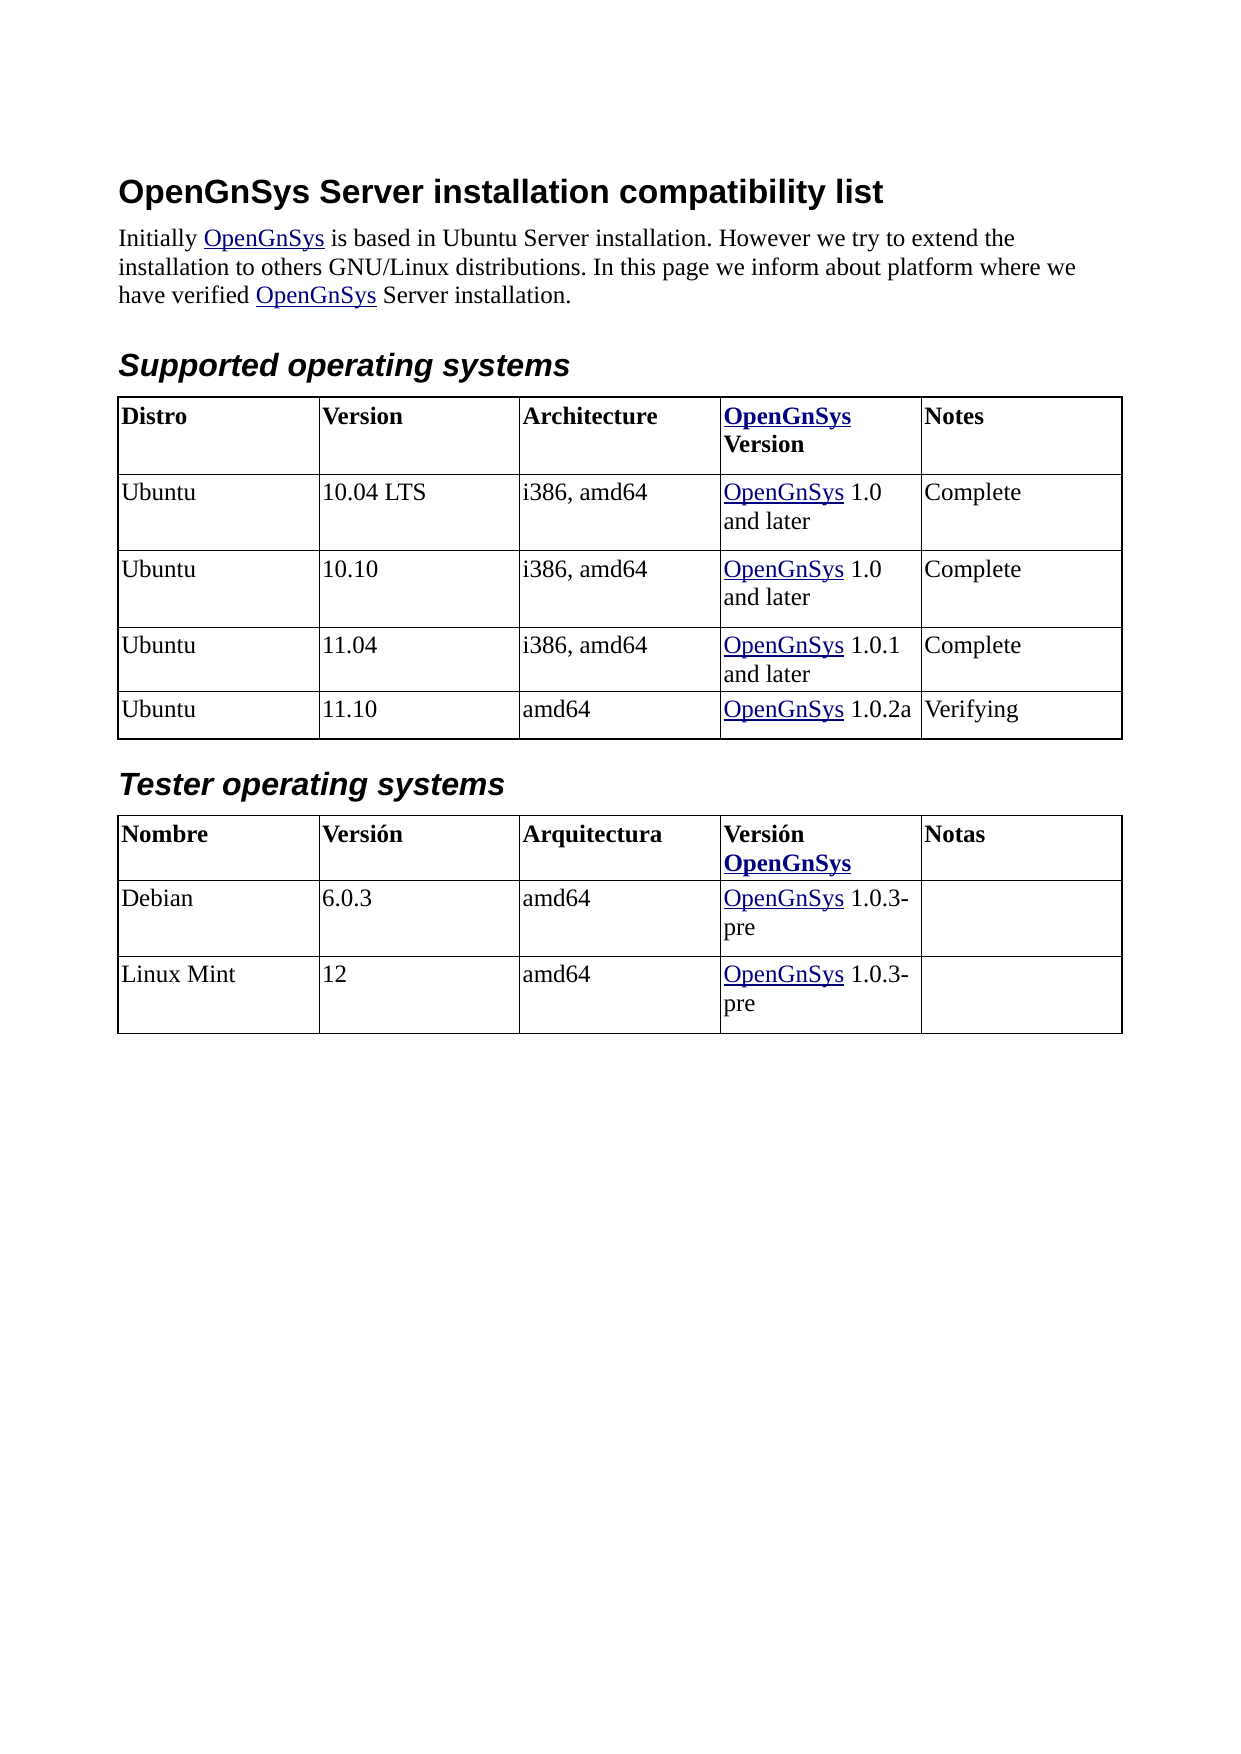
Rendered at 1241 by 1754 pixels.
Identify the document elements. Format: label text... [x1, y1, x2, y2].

table_cell 6.0.3 [320, 881, 519, 956]
table_cell i386, amd64 [520, 551, 720, 627]
text Initially OpenGnSys is based in Ubuntu Server installation. However we try to extend the installation to others GNU/Linux distributions. In this page we inform about platform where we have verified OpenGnSys Server installation. [118, 223, 1122, 309]
table_cell 10.10 [320, 551, 519, 627]
table_header Nombre [119, 816, 319, 879]
table_cell amd64 [520, 692, 720, 738]
table_cell 11.04 [320, 628, 519, 691]
table_cell Complete [922, 628, 1121, 691]
table_cell amd64 [520, 881, 720, 956]
table_cell 11.10 [320, 692, 519, 738]
table_cell OpenGnSys 1.0 and later [721, 475, 921, 550]
table_cell Verifying [922, 692, 1121, 738]
table_header Architecture [520, 398, 720, 474]
table_cell Linux Mint [119, 957, 319, 1032]
table_header Version [320, 398, 519, 474]
table_cell Complete [922, 475, 1121, 550]
table_header Notes [922, 398, 1121, 474]
table_cell 10.04 LTS [320, 475, 519, 550]
subtitle OpenGnSys Server installation compatibility list [118, 172, 1122, 211]
table_cell [922, 881, 1121, 956]
table_cell Debian [119, 881, 319, 956]
table_header Arquitectura [520, 816, 720, 879]
table_header Versión [320, 816, 519, 879]
table_cell Ubuntu [119, 551, 319, 627]
subtitle Tester operating systems [118, 765, 1122, 802]
table_cell OpenGnSys 1.0.1 and later [721, 628, 921, 691]
table_cell Ubuntu [119, 475, 319, 550]
table_header OpenGnSys Version [721, 398, 921, 474]
table_cell amd64 [520, 957, 720, 1032]
table_cell OpenGnSys 1.0 and later [721, 551, 921, 627]
table_cell i386, amd64 [520, 628, 720, 691]
table_cell OpenGnSys 1.0.3-pre [721, 957, 921, 1032]
table_cell Complete [922, 551, 1121, 627]
table_cell Ubuntu [119, 692, 319, 738]
table_cell OpenGnSys 1.0.2a [721, 692, 921, 738]
table_header Notas [922, 816, 1121, 879]
subtitle Supported operating systems [118, 347, 1122, 384]
table_header Distro [119, 398, 319, 474]
table_cell [922, 957, 1121, 1032]
table_cell Ubuntu [119, 628, 319, 691]
table_cell i386, amd64 [520, 475, 720, 550]
table_header Versión OpenGnSys [721, 816, 921, 879]
table_cell 12 [320, 957, 519, 1032]
table_cell OpenGnSys 1.0.3-pre [721, 881, 921, 956]
